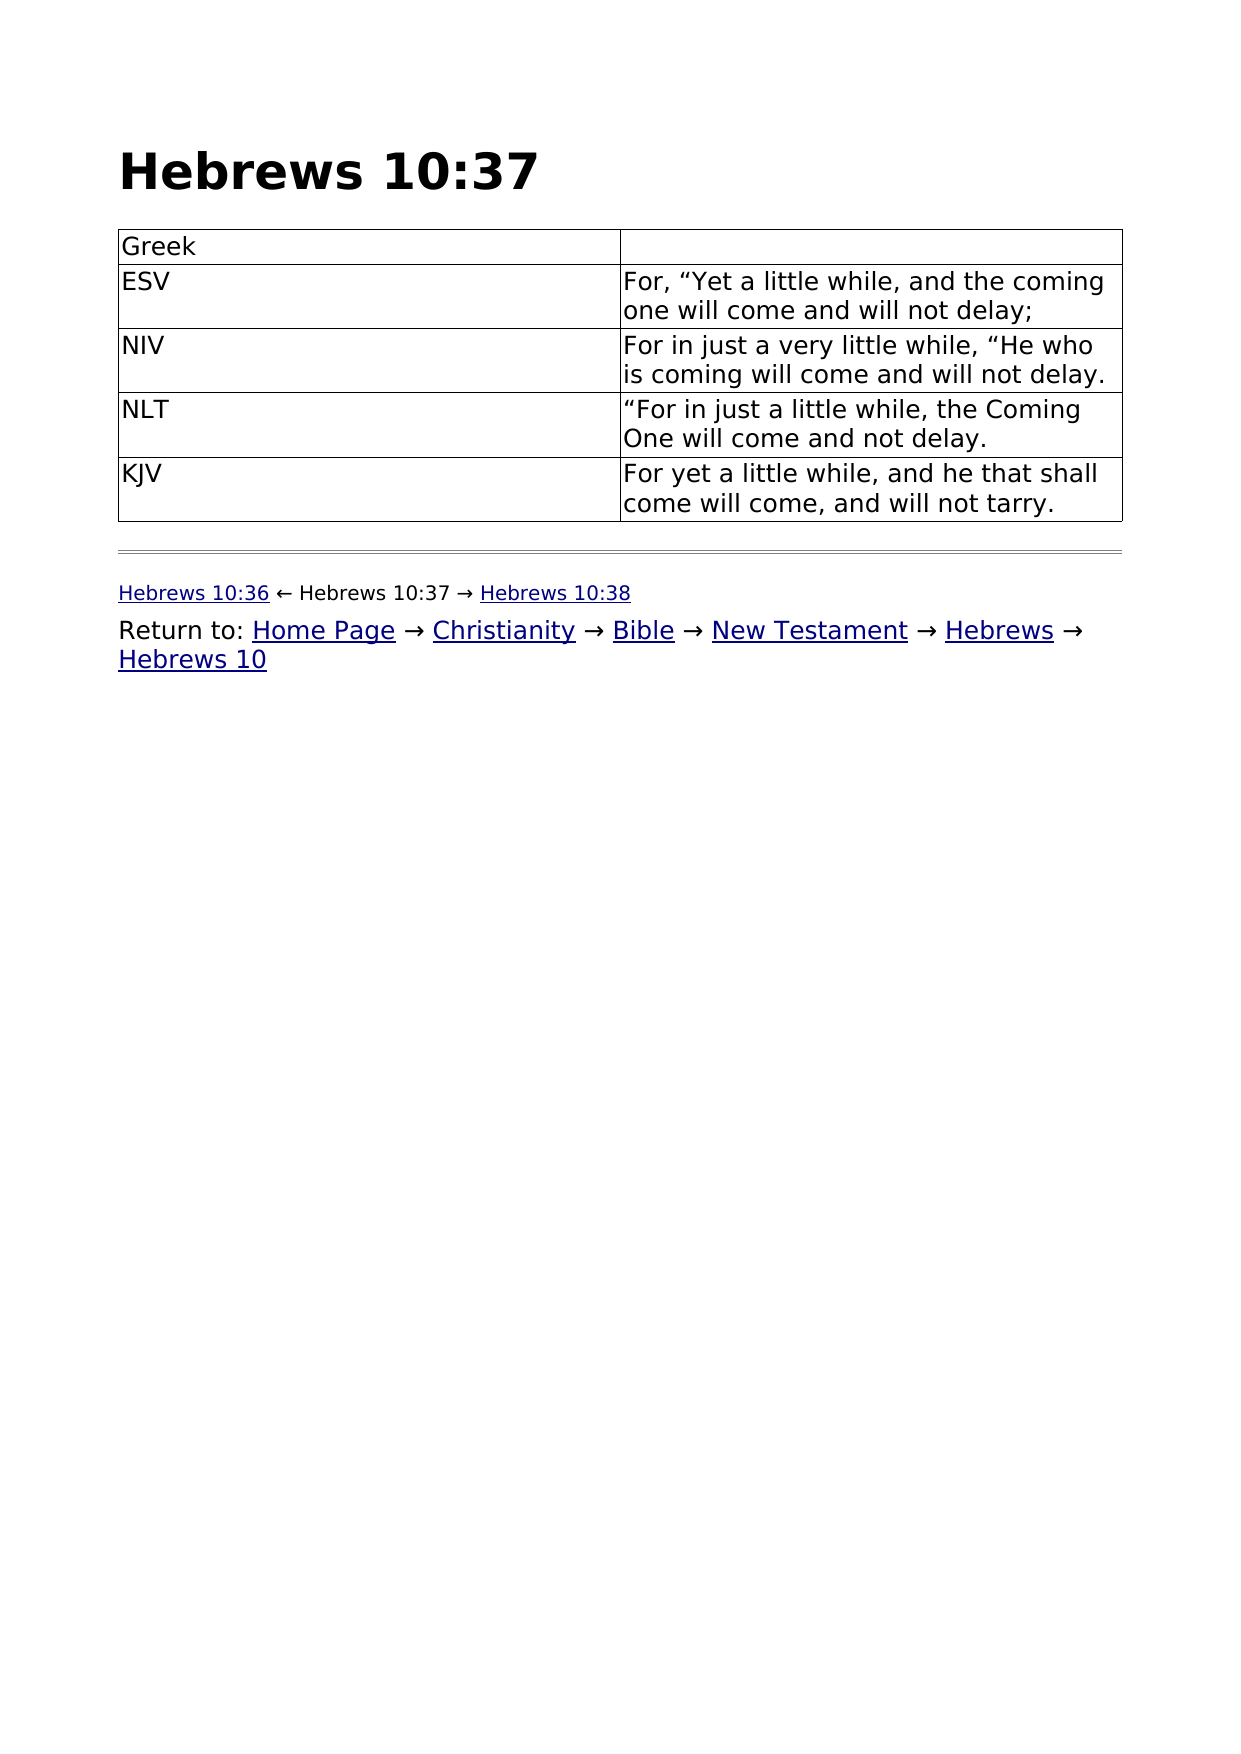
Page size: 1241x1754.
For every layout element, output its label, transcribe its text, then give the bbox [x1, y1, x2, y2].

table_cell KJV [119, 458, 620, 521]
table_cell For, “Yet a little while, and the coming one will come and will not delay; [621, 265, 1122, 328]
subtitle Hebrews 10:37 [118, 143, 1122, 201]
table_cell NLT [119, 393, 620, 457]
text Hebrews 10:36 ← Hebrews 10:37 → Hebrews 10:38 [118, 582, 1122, 616]
table_cell “For in just a little while, the Coming One will come and not delay. [621, 393, 1122, 457]
table_header Greek [119, 230, 620, 264]
table_cell ESV [119, 265, 620, 328]
table_cell NIV [119, 329, 620, 392]
table_header [621, 230, 1122, 264]
table_cell For yet a little while, and he that shall come will come, and will not tarry. [621, 458, 1122, 521]
table_cell For in just a very little while, “He who is coming will come and will not delay. [621, 329, 1122, 392]
text Return to: Home Page → Christianity → Bible → New Testament → Hebrews → Hebrews 10 [118, 616, 1122, 674]
